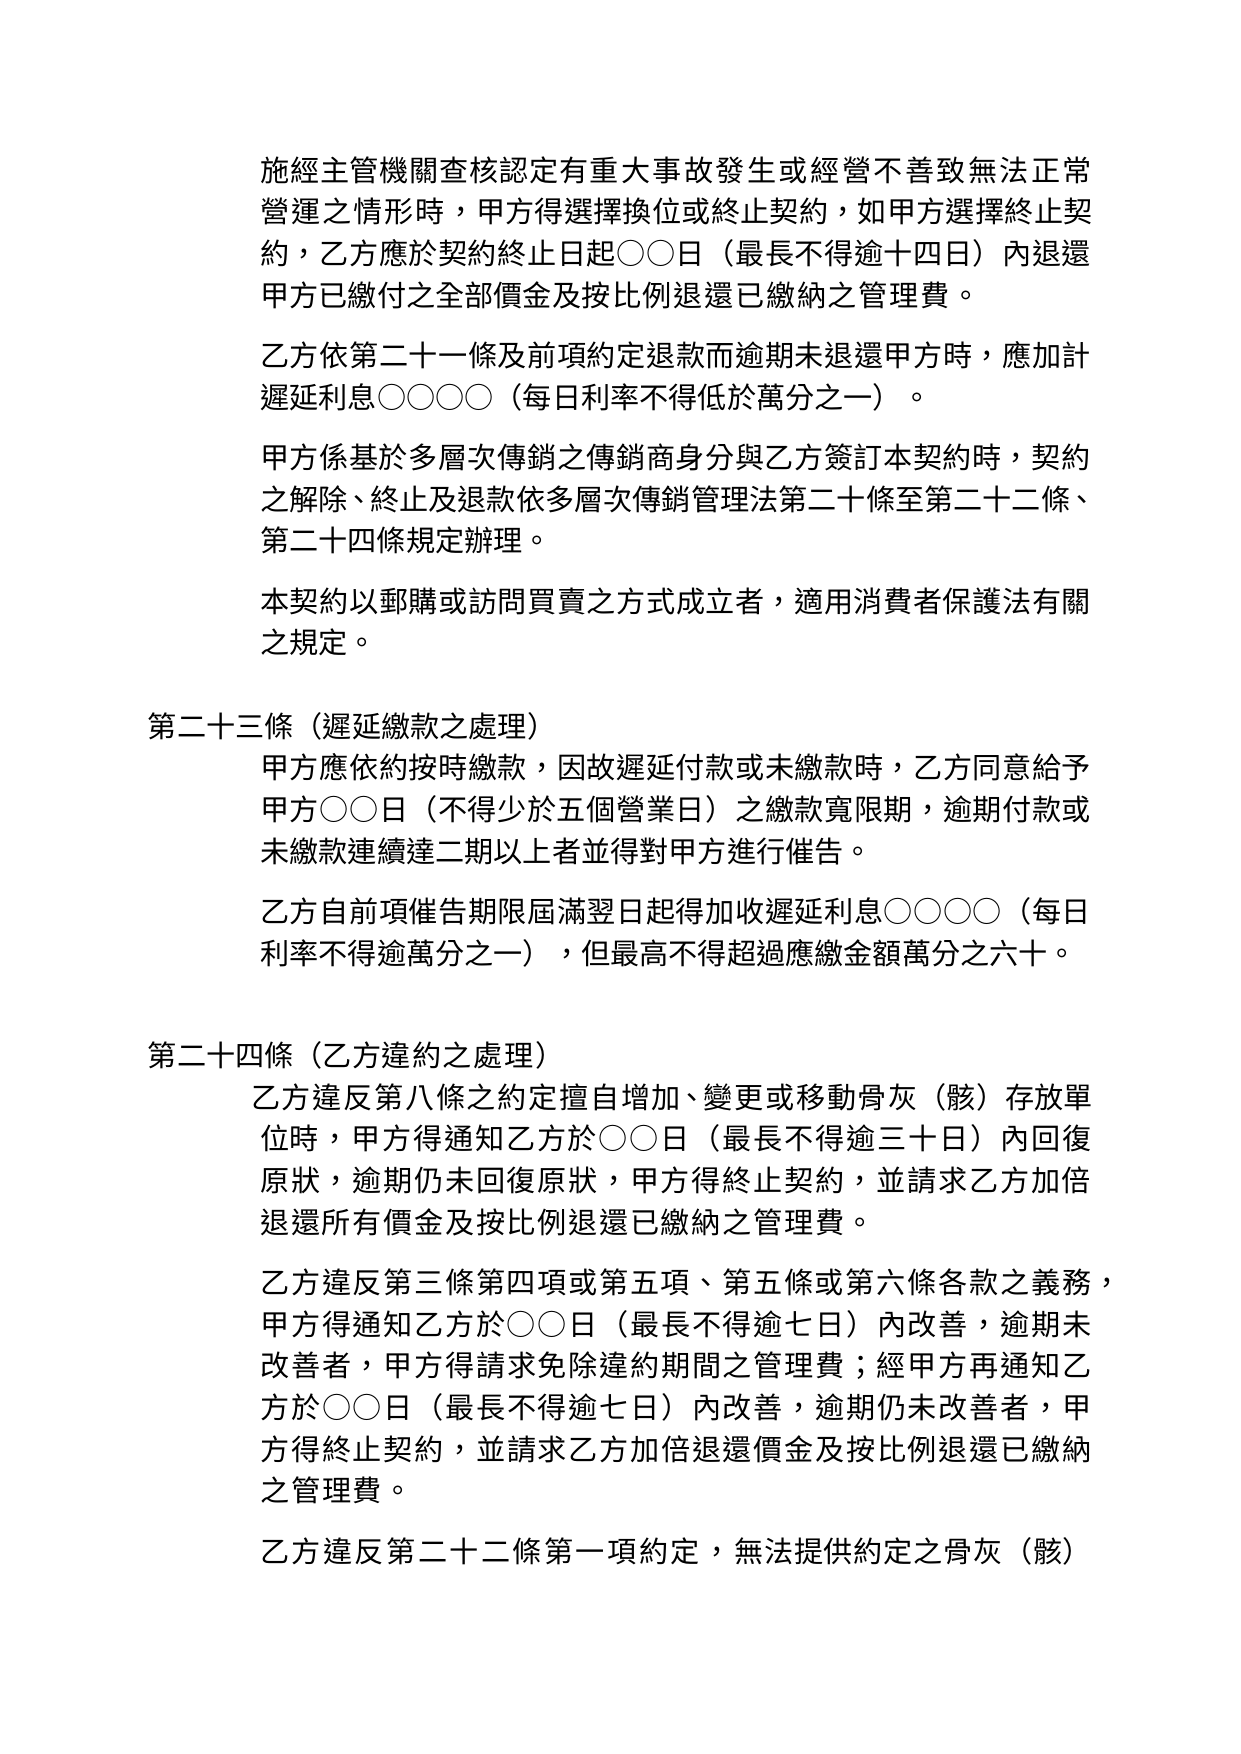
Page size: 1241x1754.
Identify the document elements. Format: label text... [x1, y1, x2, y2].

text 乙方依第二十一條及前項約定退款而逾期未退還甲方時，應加計遲延利息○○○○（每日利率不得低於萬分之一）。 [260, 333, 1092, 416]
text 乙方違反第八條之約定擅自增加、變更或移動骨灰（骸）存放單位時，甲方得通知乙方於○○日（最長不得逾三十日）內回復原狀，逾期仍未回復原狀，甲方得終止契約，並請求乙方加倍退還所有價金及按比例退還已繳納之管理費。 [241, 1075, 1092, 1241]
text 甲方應依約按時繳款，因故遲延付款或未繳款時，乙方同意給予甲方○○日（不得少於五個營業日）之繳款寬限期，逾期付款或未繳款連續達二期以上者並得對甲方進行催告。 [260, 746, 1092, 871]
text 乙方違反第三條第四項或第五項、第五條或第六條各款之義務，甲方得通知乙方於○○日（最長不得逾七日）內改善，逾期未改善者，甲方得請求免除違約期間之管理費；經甲方再通知乙方於○○日（最長不得逾七日）內改善，逾期仍未改善者，甲方得終止契約，並請求乙方加倍退還價金及按比例退還已繳納之管理費。 [260, 1260, 1092, 1510]
text 第二十四條（乙方違約之處理） [148, 1033, 1092, 1075]
text 本契約以郵購或訪問買賣之方式成立者，適用消費者保護法有關之規定。 [260, 579, 1092, 662]
text 施經主管機關查核認定有重大事故發生或經營不善致無法正常營運之情形時，甲方得選擇換位或終止契約，如甲方選擇終止契約，乙方應於契約終止日起○○日（最長不得逾十四日）內退還甲方已繳付之全部價金及按比例退還已繳納之管理費。 [260, 148, 1092, 314]
text 乙方自前項催告期限屆滿翌日起得加收遲延利息○○○○（每日利率不得逾萬分之一），但最高不得超過應繳金額萬分之六十。 [260, 889, 1092, 973]
text 第二十三條（遲延繳款之處理） [148, 704, 1092, 746]
text 甲方係基於多層次傳銷之傳銷商身分與乙方簽訂本契約時，契約之解除、終止及退款依多層次傳銷管理法第二十條至第二十二條、第二十四條規定辦理。 [260, 435, 1092, 560]
text 乙方違反第二十二條第一項約定，無法提供約定之骨灰（骸） [260, 1529, 1092, 1571]
